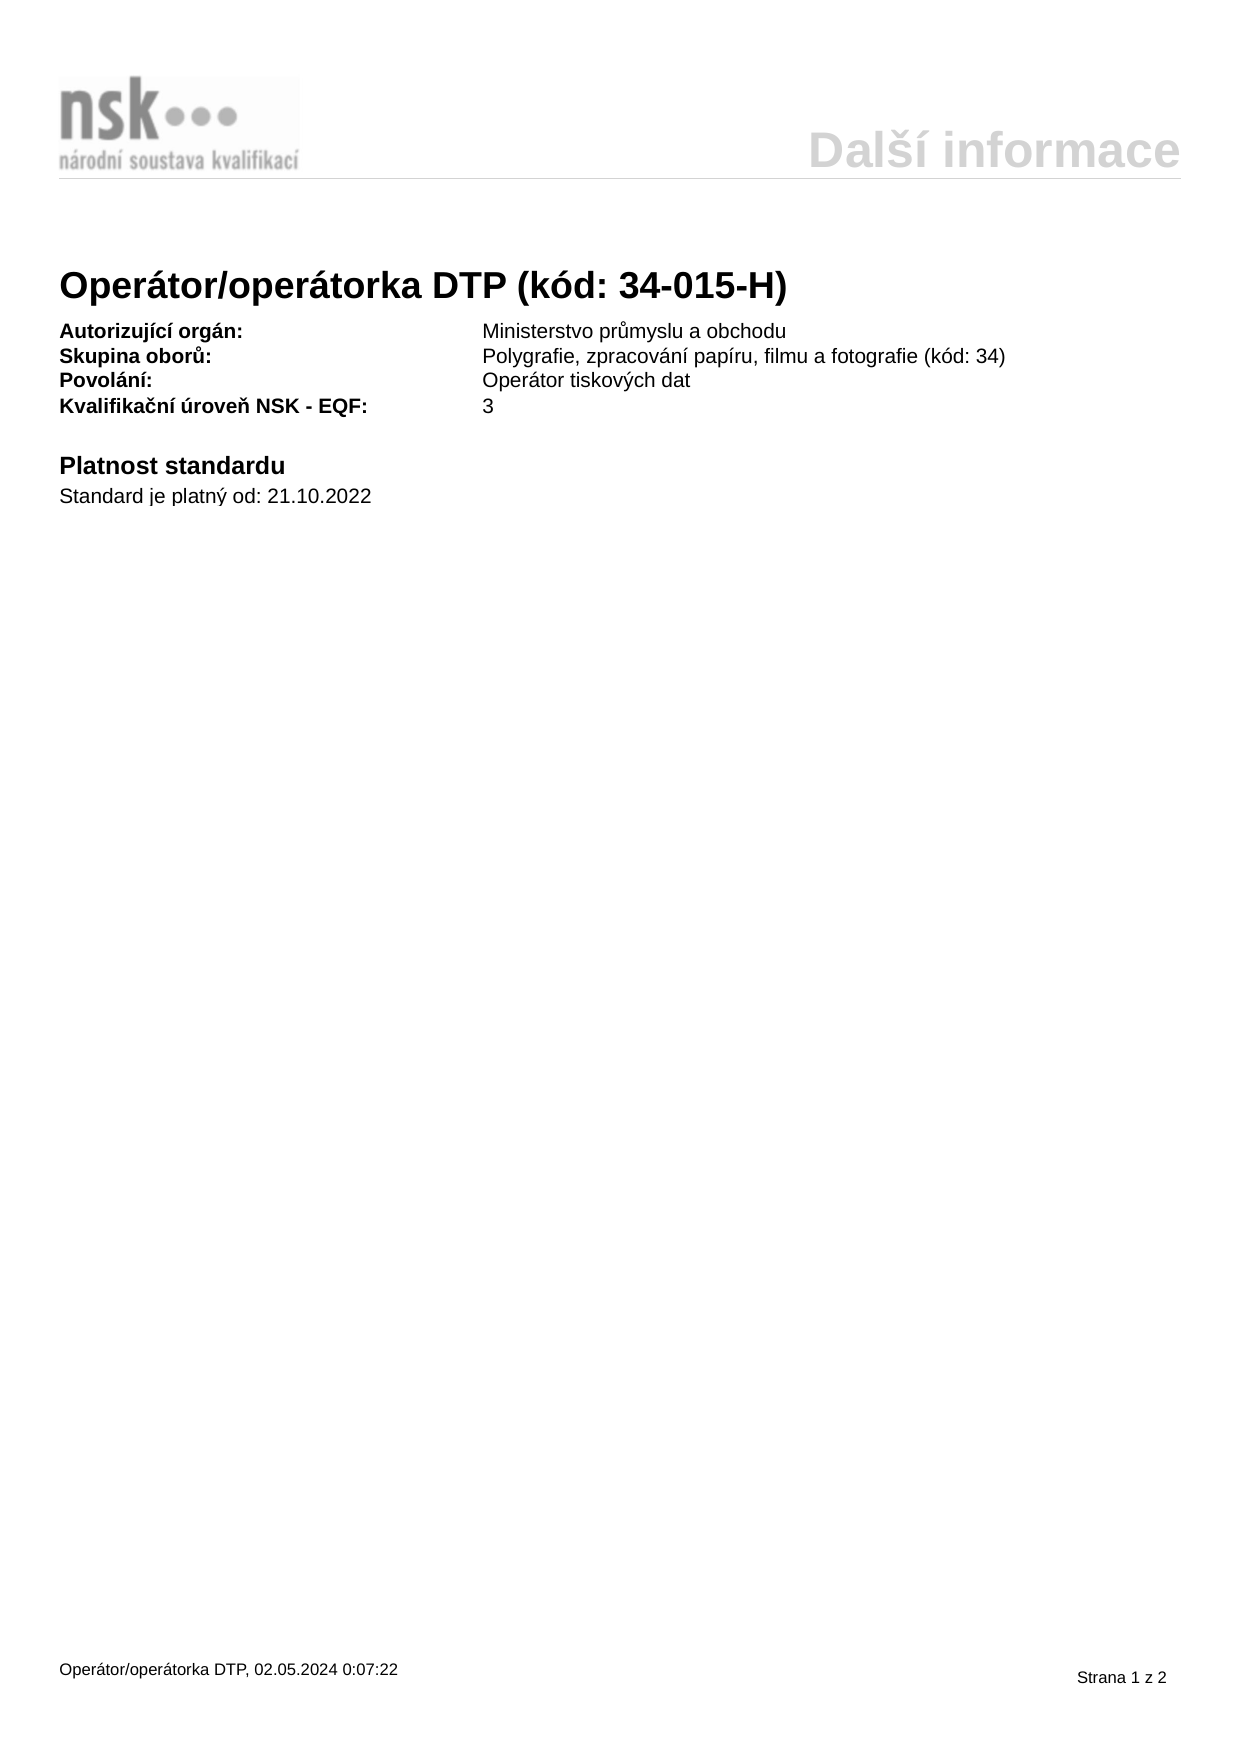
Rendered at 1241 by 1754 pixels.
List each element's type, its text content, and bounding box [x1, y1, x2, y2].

table_cell [482, 196, 619, 224]
table_cell [482, 1106, 619, 1383]
table_cell Strana 1 z 2 [861, 1660, 1167, 1696]
table_cell [59, 418, 119, 447]
table_cell [59, 806, 119, 1106]
table_cell Operátor/operátorka DTP (kód: 34-015-H) [59, 224, 1181, 307]
table_cell [1167, 1660, 1181, 1696]
table_cell [861, 1106, 1167, 1383]
table_cell [59, 1384, 119, 1659]
table_cell [119, 307, 482, 319]
table_cell 3 [482, 394, 1181, 417]
table_cell [119, 1106, 482, 1383]
table_cell [59, 179, 1181, 196]
table_cell Platnost standardu [59, 448, 1181, 483]
table_cell Operátor tiskových dat [482, 368, 1181, 393]
table_cell [59, 196, 119, 224]
table_cell [1167, 806, 1181, 1106]
table_cell [619, 806, 627, 1106]
table_cell [861, 418, 1167, 447]
table_cell [619, 196, 627, 224]
table_cell [861, 506, 1167, 806]
table_cell [1167, 196, 1181, 224]
table_cell Skupina oborů: [59, 344, 482, 368]
table_cell [482, 172, 619, 178]
table_cell [619, 1384, 627, 1659]
table_cell [482, 307, 619, 319]
table_cell [119, 806, 482, 1106]
table_cell [1167, 506, 1181, 806]
table_cell Povolání: [59, 368, 482, 392]
table_cell [619, 172, 627, 178]
table_cell [119, 172, 482, 178]
table_cell [627, 806, 861, 1106]
table_cell [619, 307, 627, 319]
table_cell [119, 418, 482, 447]
table_cell [619, 1106, 627, 1383]
table_cell [119, 506, 482, 806]
table_cell [59, 307, 119, 319]
table_cell [59, 1106, 119, 1383]
table_cell [627, 418, 861, 447]
table_header [620, 59, 627, 172]
table_cell [619, 418, 627, 447]
table_cell [861, 307, 1167, 319]
table_cell Kvalifikační úroveň NSK - EQF: [59, 394, 482, 417]
table_cell [627, 196, 861, 224]
table_cell [119, 1384, 482, 1659]
table_cell Ministerstvo průmyslu a obchodu [482, 319, 1181, 344]
table_cell Standard je platný od: 21.10.2022 [59, 484, 1181, 506]
table_cell [627, 1384, 861, 1659]
table_cell Polygrafie, zpracování papíru, filmu a fotografie (kód: 34) [482, 344, 1181, 368]
table_cell Autorizující orgán: [59, 319, 482, 343]
table_cell Operátor/operátorka DTP, 02.05.2024 0:07:22 [59, 1660, 861, 1696]
table_cell [482, 418, 619, 447]
table_cell [59, 506, 119, 806]
table_cell [482, 806, 619, 1106]
table_cell [627, 1106, 861, 1383]
table_cell [627, 307, 861, 319]
table_cell [59, 172, 119, 178]
table_cell [619, 506, 627, 806]
table_cell [1167, 1384, 1181, 1659]
table_cell [861, 806, 1167, 1106]
table_cell [1167, 418, 1181, 447]
table_cell [482, 506, 619, 806]
table_cell [482, 1384, 619, 1659]
table_cell [627, 506, 861, 806]
table_cell [861, 1384, 1167, 1659]
picture [58, 59, 620, 172]
table_header Další informace [627, 59, 1181, 178]
table_cell [119, 196, 482, 224]
table_cell [1167, 307, 1181, 319]
table_cell [1167, 1106, 1181, 1383]
table_cell [861, 196, 1167, 224]
